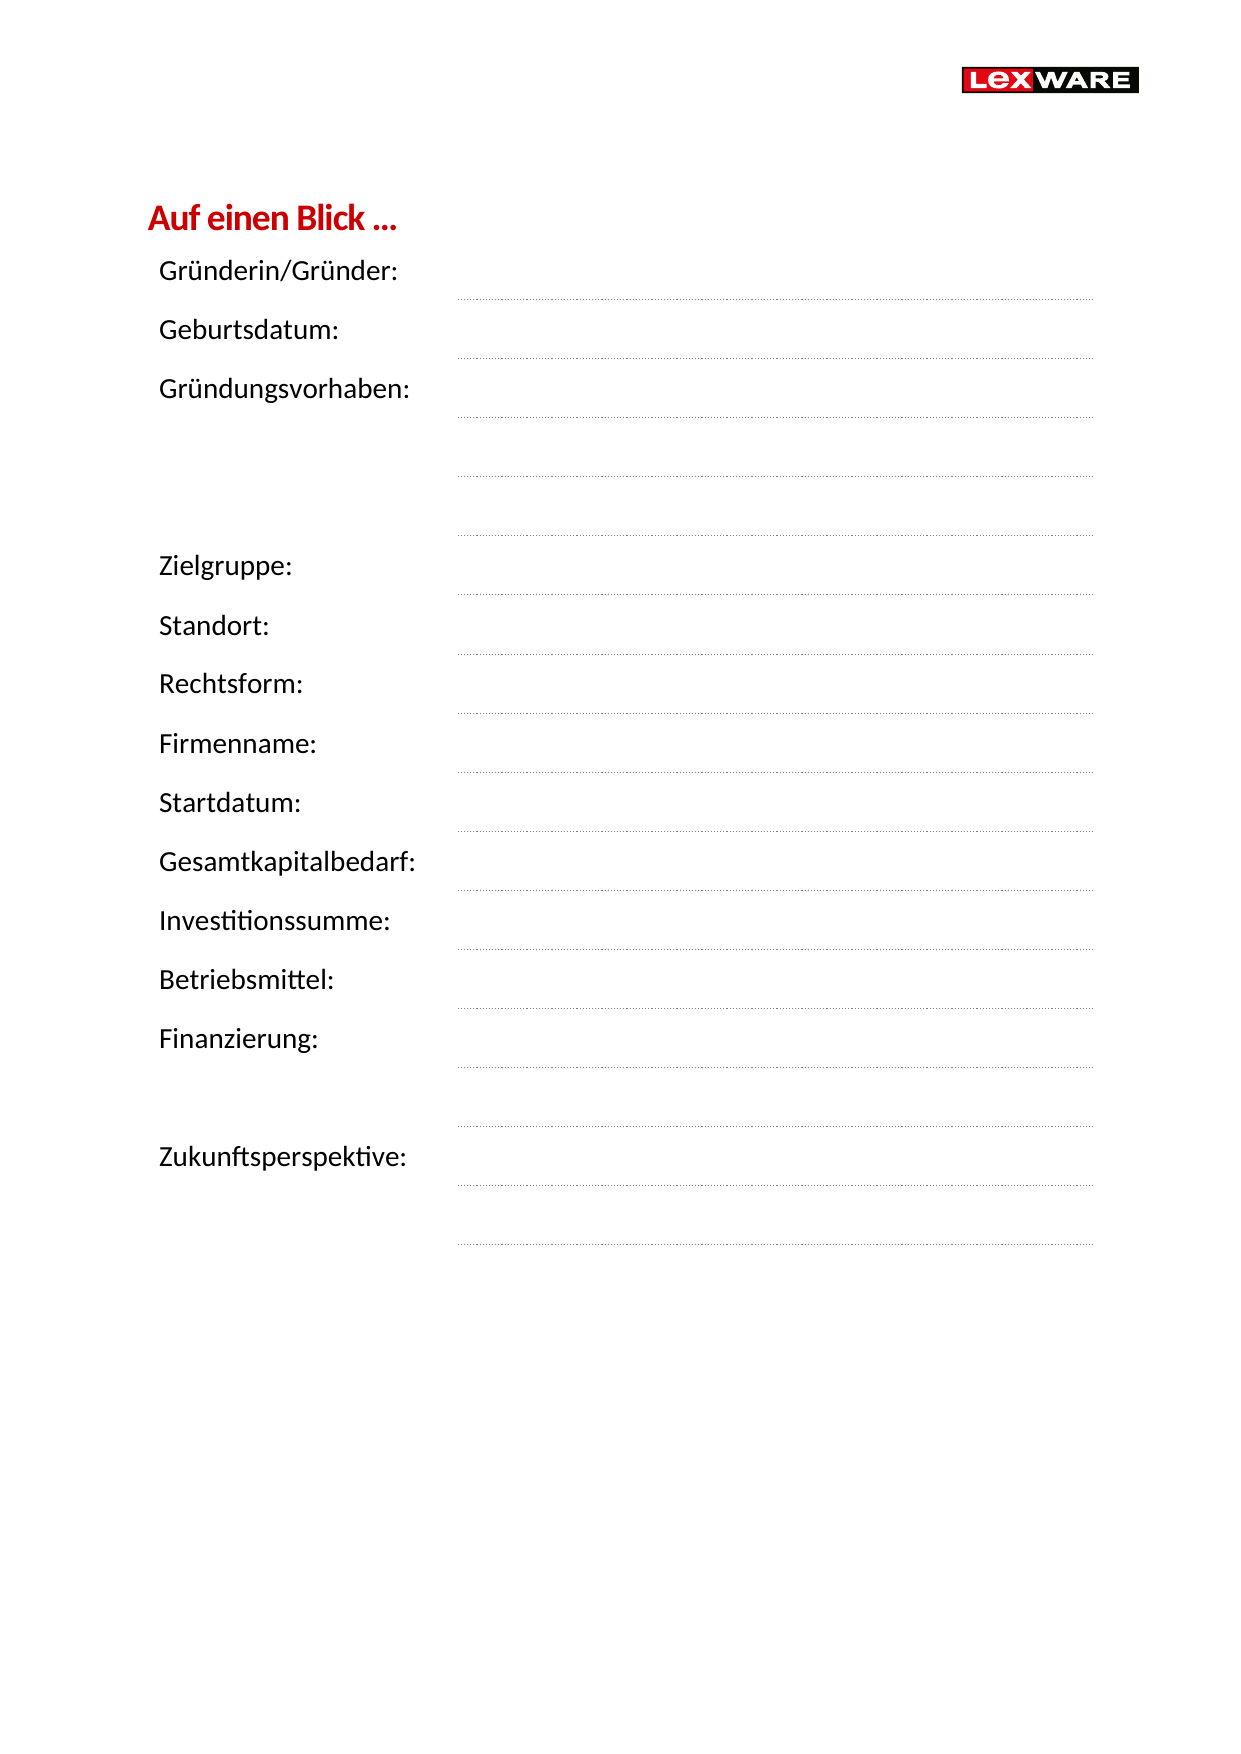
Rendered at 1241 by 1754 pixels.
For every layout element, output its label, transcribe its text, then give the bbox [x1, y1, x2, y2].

table_cell Geburtsdatum: [148, 299, 458, 358]
table_cell Finanzierung: [148, 1008, 458, 1067]
table_cell [458, 417, 1093, 476]
table_cell [148, 1067, 458, 1126]
table_cell [458, 299, 1093, 358]
table_cell [458, 594, 1093, 653]
table_cell Firmenname: [148, 713, 458, 772]
table_cell [148, 1244, 458, 1303]
text Auf einen Blick … [148, 194, 1093, 240]
table_cell Rechtsform: [148, 654, 458, 712]
table_header Gründerin/Gründer: [148, 240, 472, 299]
table_cell [458, 713, 1093, 772]
table_cell Standort: [148, 594, 458, 653]
table_cell [458, 1008, 1093, 1067]
table_cell Gesamtkapitalbedarf: [148, 831, 458, 890]
table_cell Zielgruppe: [148, 535, 458, 594]
table_header [473, 240, 1093, 299]
table_cell [458, 476, 1093, 535]
table_cell [458, 1067, 1093, 1126]
table_cell Startdatum: [148, 772, 458, 831]
table_cell [458, 890, 1093, 949]
table_cell Zukunftsperspektive: [148, 1126, 458, 1185]
table_cell [458, 831, 1093, 890]
table_cell [458, 1244, 1093, 1303]
table_cell Betriebsmittel: [148, 949, 458, 1008]
table_cell [148, 417, 458, 476]
table_cell [148, 1185, 458, 1244]
table_cell [458, 949, 1093, 1008]
table_cell Investitionssumme: [148, 890, 458, 949]
table_cell [458, 1126, 1093, 1185]
table_cell [458, 1185, 1093, 1244]
table_cell [458, 535, 1093, 594]
table_cell Gründungsvorhaben: [148, 358, 458, 417]
table_cell [458, 358, 1093, 417]
table_cell [458, 772, 1093, 831]
table_cell [458, 654, 1093, 712]
table_cell [148, 476, 458, 535]
